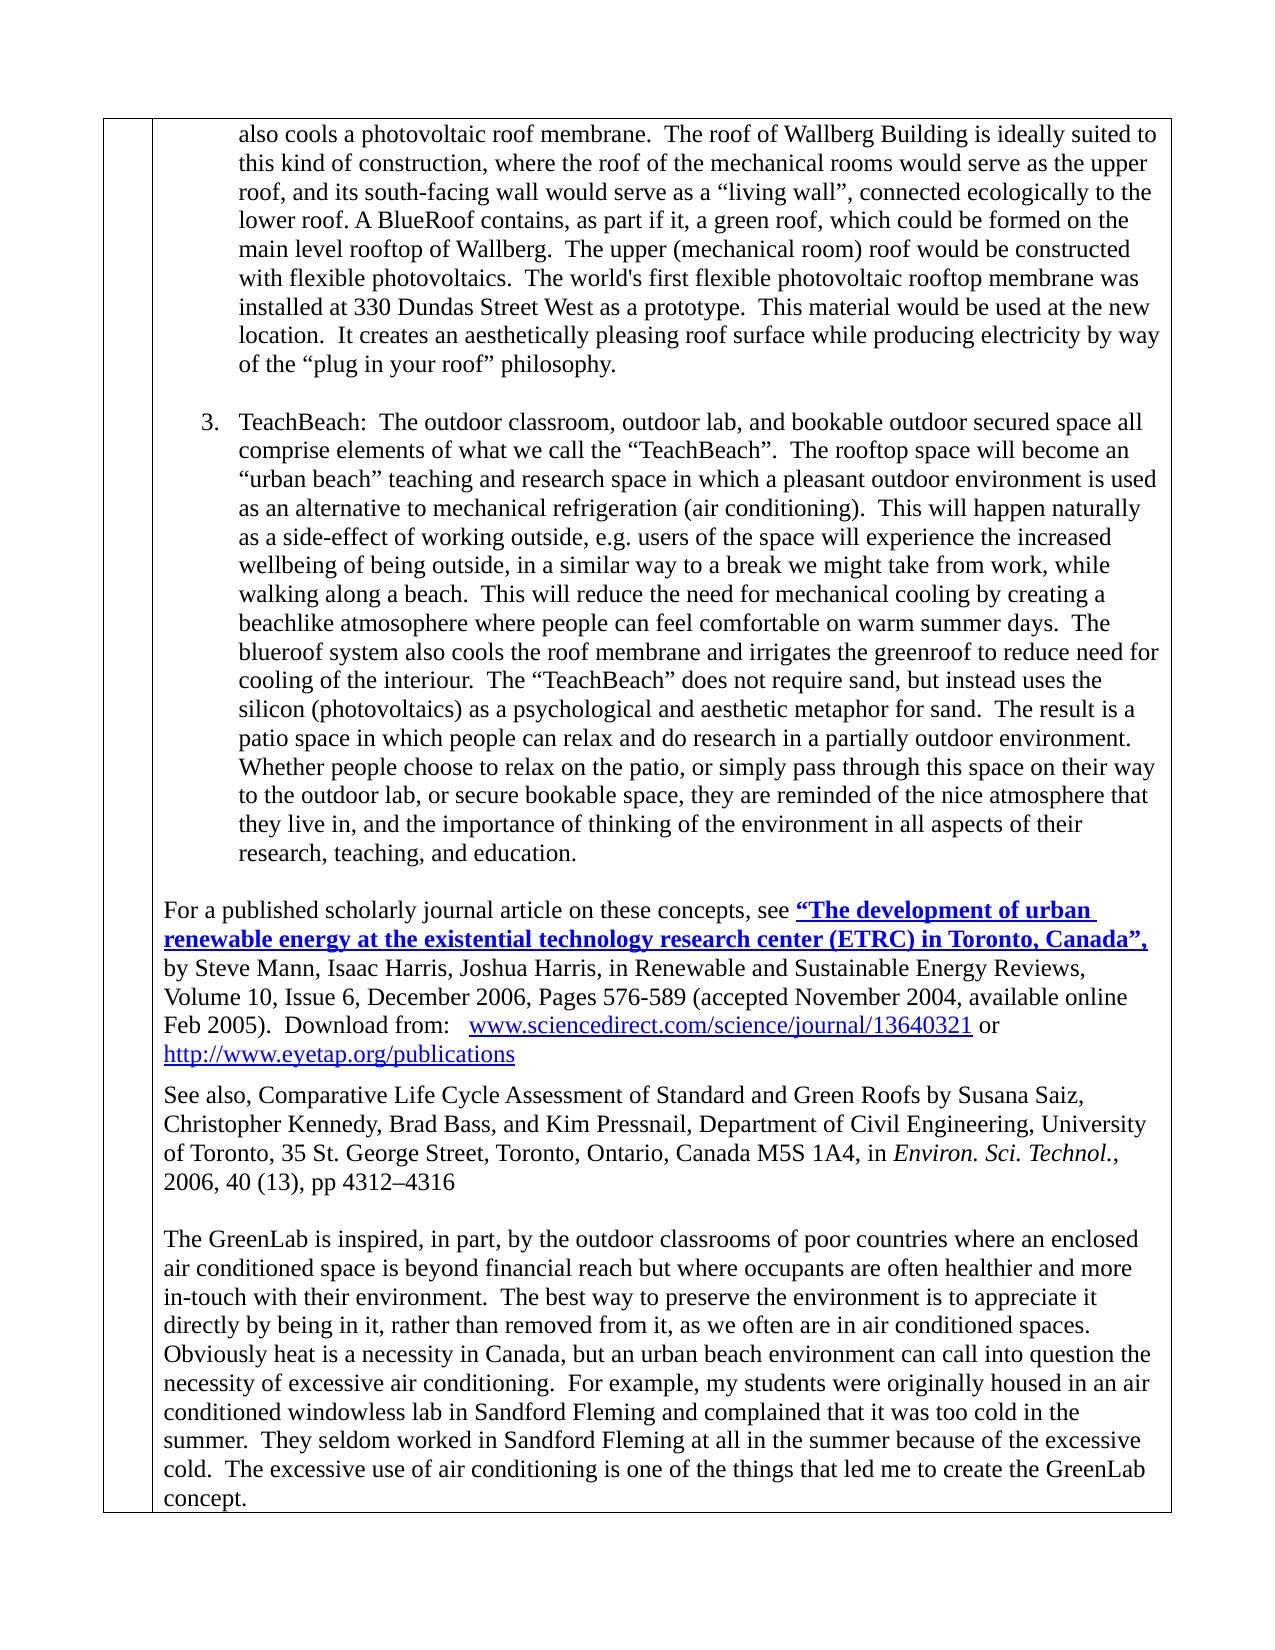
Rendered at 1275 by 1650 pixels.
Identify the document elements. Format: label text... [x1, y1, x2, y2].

table_cell Project Description: Executive Summary The GreenLab is a proposed solar powered rooftop space that would be part teaching space, part green-tech research lab (“GreenLab”), and part patio space that will give students and faculty a comfortable outdoor place to work and meet. The GreenLab would produce/save energy through the incorporation of a photo-voltaic (PV) array that will provide electricity to be exported to the grid under the new Feed In Tariff (FIT) subsidy, which would shade a significant portion of the existing rooftop thereby causing a reduction in the building cooling load. However, the GreenLab would provide more than just energy production and savings; it would expand the amount of usable space and provide an unprecedented learning environment where students could save energy while learning about the process of saving energy. It would also serve as a visible and accessible collaborative space for a wide variety of sustainability efforts by professors, students, and University of Toronto research groups to mount and test green-tech innovations. In addition, the design and construction of the project would be a collaborative process involving students in the design processes as much as possible. Concept: The GreenLab would involve the creation of a green, self-sustained, teaching and research lab, a portion of which would be an outdoor lab, for sustainability courses such as courses in the Faculty of Applied Science and Engineering and any other courses or research that may be undertaken or taught in the space. The GreenLab would include both an outdoor lab as well as a greenhouse environment (retractable in summer) for people. It is well known that people function better in winter if there is adequate sunlight. Background: Many existing classrooms or labs are disconnected from the environment. Many of them have windows that do not open, and some even don't have windows at all! Seasonal Affective Disorder (SAD), also known as winter depression or winter blues, is a mood disorder in which people who have normal mental health throughout most of the year experience depressive symptoms in the winter or, sometimes even in the summer [Wikipedia; NYT August 13, 2002]. The GreenLab would provide more than just money savings. It would provide health and wellbeing for students, staff, and faculty. It would also provide a learning environment where people can save energy while learning about the process of saving energy. Additionally, it would serve as a test-bed and open space for a wide variety of sustainability efforts by numerous professors, graduate students, and University of Toronto research groups. The basic idea of the GreenLab was successfully prototyped on the flat rooftop space of prof. Mann's home, studio, and business (FUNtain Corporation, a research effort of Mann and and one of his former students) – a mixed commercial and residential building located at 330 Dundas Street West (FUNtain headquarters). This design, which included a feature that Mann referred to as a “blue roof”, won first prize in the Coram International Sustainable Design Competition. Mann together with an Italian designer shared in this design, first prize of 10,000 Euros. Here are some pictures of this prototype GreenLab space. These are included only to give a general idea of possible concepts to be used at U of T. The U of T space would be much more of a completed work rather than the prototype that is shown in these pictures: Above and below: This “TeachBeach” research space has allowed students to design, administer, and test a wide variety of different kinds of rooftop-mounted photovoltaic arrays, from 2001 to present. Above: World's first photovoltaic roof membrane has allowed U of T students to be world leaders in the designing, testing, and experimenting with photovoltaics. The roof membrane itself (the building skin) generates electricity from sunlight). Above and below: Solar awnings, solar table, and the world's first rooftop mounted wind turbine on FUNtain Corporation's flat rooftop space. Project Details: The design would be executed on the roof of Wallberg Building, or the Engineering Annex, or on any other flat roof space such as Sanford Fleming, Bahen Centre, or the like. Prof. Mann has already been in discussion with Professor Elizabeth Edwards about the possibility of constructiong U of T's GreenLab on the roof of Wallberg Building. Prof. Edwards currently has an office on this roof. This effort would be a collaboration between Prof. Edwards, Professor Tim Bender, and various others. Other stakeholders would include Civil Engineering (e.g. Prof. Kim Pressnail), as well as Architecture (We've previously collaborated with Professor Pierre Belanger as well as Larry Wayne Richards when he was Dean of Architecture). A committee comprising myself, Prof. Edwards, and others, would be established to administer the space and review applications for the space usage, in order to ensure that all uses meet applicable safety regulations (e.g. Electrical Safety Authority, TSSA, and the like). Leslie Dolman has also offered to connect us with further industry partners. Examples of professors with a need for such a space: Prof Greg Evans’ atmospheric research (see http://www.socaar.utoronto.ca/site3.aspx) and Prof. Tim Bender’s research on organic photovoltaics (http://www.chem-eng.utoronto.ca/facultystaff/profs/bender.htm), and Prof. Grant Allen’s research on algae for CO2 sequestration and wastewater treatment (http://www.chem-eng.utoronto.ca/facultystaff/profs/allen.htm) all have need for outdoor research space to really put prototypes to the test. Potential Users: Here is a partial list of potential users of the space: Chemical Engineering and Applied Chemistry: -Tim Bender - organic photovoltaics -Grant Allen - Wastewater and air treatment -Elizabeth Edwards - Wastewater treatment, biogas production, bioremediation -Emma Master - Biofuels and bioproducts from biomass -Greg Evans - Air pollution characterization and mitigation -Don Kirk - electrochemical and thermal technologies for energy recovery Civil Engineering -Phil Byer - Environmental decision making -Ron Hoffmann - Water disinfection -Christopher Kennedy - Green Buildings -Kim Pressnail - Building Science; Energy conservation Mechanical Engineering -Prof. James S. Wallace – energy studies Electrical and Computer Engineering -Nazir Kherani (joint appoint with Material Science & Engineering) - photovoltaic materials and devices -Olivier Trescases – energy systems -Steve Mann – sustainable development, renewable energy, hydraulophonics Computer Science -Khai N. Truong – Autism and Human-Machine interaction (potential hydraulophone user) -Ron Baecker – Human-Machine interaction (potential hydraulophone user) -Steve Mann - sustainable development, renewable energy, hydraulophonics Architecture -Larry Richards – curatorial design (potential hydraulophone user) Music -Gage Averill – hydraulophone user -Charlotte Mundy – vocalist and hydraulist for H2Orchestra (www.h2orchestra.com) Geography -Miriam Diamond - particle and pollutant fate and transport Physical Education and Health -Bruce Kidd (potential hydraulophone user) Occupational Therapy University Health Network, Toronto General Hospital -Dr. Alex Jadad (potential hydraulophone user) Bloorview Research Inst., Bloorview Kids Rehab -Jorge Torres-Solis -Tom Chau Theatre -Pia Kleber - Human Security (collaborations regarding hydraulophone) -Dario P. Del Degan - Engineering Communications and Theatre (Samuel Beckett, etc.) potential hydraulophone and andantephone user (Potential users beyond University of Toronto) Early Childhood Education (E.C.E.) -Jason Nolan (Ryerson) - use of hydraulophone for special needs children Sheridan -Interactive Multimedia -Theatre (already using hydraulophone for theatrical productions about water and sustainability) Ryerson University -Anastasious Venetsanopoulos – Multimedia (potential hydraulophone user) Canadian National Institute for the Blind -Research in outdoor classrooms with emphasis on hydraulophones and sustainable tactile water features Hackensack University Medical Center -Dr. Stephanos Pantagis – use of hydraulophones for geriatrics; research on “urbeaches” and hydraulophones for use in retirement homes The proposed outdoor GreenLab would be a fantastic addition to BioZone, a new $6M CFI/MRI-funded Centre for Engineering a Sustainable Future, where students from many disciplines work together to solve problems in Environment, Energy and Health. The University of Toronto Pulp and Paper Centre is also co-located with BioZone on the 3rd and 4th floors of the Wallberg building. All of these students would benefit tremendously from having a place to learn and understand about renewable energy and water-saving technologies in a hands-on way. BioZone, led by Professor Elizabeth Edwards, includes a dozen or more professors, a vast array of analytical and molecular biology equipment, and several industry partners, already involves expansion on the West wing of the Wallberg Roof. One possible location for the proposed facility would be on the East wing, providing a contrasting opportunity to traditional laboratory space. Various experiments and usages would include urban agriculture, photovoltaics, solar thermal, wastewater treatment, irrigation, fluid mechanics, hydraulic sound production (hydraulophonics), wind and weather studies. Among the elements of this proposal is a student-driven design and project management of a roof mounted solar electric PV installation on campus. The system will be designed to interface with the new Feed In Tariff (FIT) being offered by the Ontario government. As part of the full feasibility report preparation we will be working with the Faculty of Applied Science and Engineering to determine the best rooftop site for the system. The size of the solar array will be 10 kW in order to qualify for the streamlined MicroFIT program. This is approximately three times the size of the prototype (the solar array installed at 330 Dundas Street West). The total cost of the 10kW array might be on the order of $100k, but, given past success at getting donations of this kind of equipment, this cost is likely to be greatly reduced. The electricity generated by the array would be sold back to the grid at the subsidized rate of 80.2 cents/kWh guaranteed for 20 years under the FIT program, which would yield an income of approximately $10,000 per year. Access to the space would be automatic for all Faculty of Engineering Professors, so that the Faculty of Engineering would feel ownership and responsibility for keeping the space safe and clean. Timed locks would be used to keep the space open during regular business hours, whereas those doing research in the lab could obtain special access permission, as would be the case with any other univeristy lab or teaching facility. Univeristy of Toronto's GreenLab design would embody three main design elements: GreenLab: The GreenLab is an outdoor teaching and research lab space that is partially covered by a retractable greenouse. The retractable greenhouse type of space creates a learning garden. Thus the GreenLab would be partially indoors and partially outdoors, so that a good portion of the space could be used year-round. This space would consist of a patio and meeting space with outdoor classroom that would measure 20 feet by 50 feet (approximately 6 by 15 metres), of which a small portion would have a retractable awning and enclosure (greenhouse), and a similar sized outdoor research lab space also 20 feet by 50 feet (approx. 6 by 15 metres). A 12 by 24 foot (approx. 4 by 7 metres) portion of this patio would be an andantephone (outdoor interactive multimedia surface, http://wearcam.org/andantephone) made of 24 inch (approx. .61 metre) multimedia tiles. These spaces would be arranged so that the entrance faces into the patio and meeting space. The total of the teaching and lab spaces would occupy a 20 by 100 foot (approx. 6 by 30 metres) area of the roof. This split divides the space equally between teaching and research spaces. The research half of this space would make an outdoor lab that would work as a good size multi-function lab having between 16 and 20 workstations with possibly up to 40 worksations. The lab would be used for undergraduate teaching (supervised at all times), as well as graduate research. Phase 2 would see an additional 20 by 50 foot area of the roof devoted to individual experiments that users could setup after approval from the outdoor GreenLab committee. Phase 2 space would be such that individuals, once approved, could setup experiments and leave them running for an extended time period. These might include outdoor photovoltaic arrays, and the like. If the chosen location were the Wallberg Building, then phases 1 and 2 would occupy a 20 by 150 foot (approximately 6 metre by 46 metre) space along the front of the building's roof, directly facing College Street. Phase 3 could see an expansion past a narrow corridor where the natural layout of the roof would facilitate an easy and segregateable secure access to the East portion of the roof, as a separate space used for outdoor lab experiments that are highly sensitive and therefore need to be secured from unauthorized access. Examples might include experiments in UV sterilization of water by sunlight (e.g. where a researcher needs a place to leave bottles of water exposed to natural sun and cloud cover over an entire year or two without disturbance, etc.). Research groups will be able to book secure outdoor space to set up experiments, analytical equipment, and the like to conduct experiments in real-world weather conditions. These might include growth chambers, arrays of organic photovoltaics, and urban agriculture.; BlueRoof: The blueroof is a concept created by Mann, in which there is a 2-tier roof arrangement, consisting of an upper roof that supplies water and photovoltaics to a lower roof that houses a garden. A rooftop garden is irrigated by water collected from rainfall that also cools a photovoltaic roof membrane. The roof of Wallberg Building is ideally suited to this kind of construction, where the roof of the mechanical rooms would serve as the upper roof, and its south-facing wall would serve as a “living wall”, connected ecologically to the lower roof. A BlueRoof contains, as part if it, a green roof, which could be formed on the main level rooftop of Wallberg. The upper (mechanical room) roof would be constructed with flexible photovoltaics. The world's first flexible photovoltaic rooftop membrane was installed at 330 Dundas Street West as a prototype. This material would be used at the new location. It creates an aesthetically pleasing roof surface while producing electricity by way of the “plug in your roof” philosophy. TeachBeach: The outdoor classroom, outdoor lab, and bookable outdoor secured space all comprise elements of what we call the “TeachBeach”. The rooftop space will become an “urban beach” teaching and research space in which a pleasant outdoor environment is used as an alternative to mechanical refrigeration (air conditioning). This will happen naturally as a side-effect of working outside, e.g. users of the space will experience the increased wellbeing of being outside, in a similar way to a break we might take from work, while walking along a beach. This will reduce the need for mechanical cooling by creating a beachlike atmosophere where people can feel comfortable on warm summer days. The blueroof system also cools the roof membrane and irrigates the greenroof to reduce need for cooling of the interiour. The “TeachBeach” does not require sand, but instead uses the silicon (photovoltaics) as a psychological and aesthetic metaphor for sand. The result is a patio space in which people can relax and do research in a partially outdoor environment. Whether people choose to relax on the patio, or simply pass through this space on their way to the outdoor lab, or secure bookable space, they are reminded of the nice atmosphere that they live in, and the importance of thinking of the environment in all aspects of their research, teaching, and education. For a published scholarly journal article on these concepts, see “The development of urban renewable energy at the existential technology research center (ETRC) in Toronto, Canada”, by Steve Mann, Isaac Harris, Joshua Harris, in Renewable and Sustainable Energy Reviews, Volume 10, Issue 6, December 2006, Pages 576-589 (accepted November 2004, available online Feb 2005). Download from: www.sciencedirect.com/science/journal/13640321 or http://www.eyetap.org/publications See also, Comparative Life Cycle Assessment of Standard and Green Roofs by Susana Saiz, Christopher Kennedy, Brad Bass, and Kim Pressnail, Department of Civil Engineering, University of Toronto, 35 St. George Street, Toronto, Ontario, Canada M5S 1A4, in Environ. Sci. Technol., 2006, 40 (13), pp 4312–4316 The GreenLab is inspired, in part, by the outdoor classrooms of poor countries where an enclosed air conditioned space is beyond financial reach but where occupants are often healthier and more in-touch with their environment. The best way to preserve the environment is to appreciate it directly by being in it, rather than removed from it, as we often are in air conditioned spaces. Obviously heat is a necessity in Canada, but an urban beach environment can call into question the necessity of excessive air conditioning. For example, my students were originally housed in an air conditioned windowless lab in Sandford Fleming and complained that it was too cold in the summer. They seldom worked in Sandford Fleming at all in the summer because of the excessive cold. The excessive use of air conditioning is one of the things that led me to create the GreenLab concept. In the past Mann has had tremendous luck obtaining in-kind donations, and plans to continue to do this in the creation of the GreenLab. One project will be the construction of SolarParasols which will be like umbrellas to shield from the sun but they will be made of solar panels (photovoltaics). This will be a variation on my Solouvre concept already constructed at 330 Dundas. Additionally, the GreenLab will include plants growing in the year-round greenhouse-like portion of the facility, including studies and experiments in urban agriculture, where we would like to also have a water feature. The water feature would be a passive maintenance-free hydraulophone donated by FUNtain Corporation which will be used in research on fluid dynamics, fluid flow, Karman vortex shedding, and heat transfer in fluids. Hydraulophones have already been sucessfully used in classroom settings. We (FUNtain Corp) sold one to CNIB (Canadian National Institute for the Blind) for their outdoor classroom, as well as one to Mayborn Museum for indoor use, and one to the Chicago Children's Museum for classroom use. These water features make good teaching installalations as well as provide for recreational use in a way that eliminates the risks assocated with water features (e.g. standing water is eliminated, etc.). The hydraulophone is a proven teaching tool, having established itself as being safe, environmentally friendly, maintenance free, and useful for both teaching and research. Above: Outdoor Classroom at CNIB headquarters in Calgary. The hydraulophone will function as a musical irrigation system, as well as a musical humidifier that combines art, science, and technology with form and function. This water feature will be incorporated into a “living wall” similar to the living wall on the second floor of Galbraith Building. This feature will aslo be used for interdisciplinary collaboration, including the continuation of ongoing collaborations with the Faculty of Music as well as Occupational Therapy, Physical Education and Health, etc. (other users of this water feature). Collaborations already initiated with Bruce Kidd, Dean, Faculty of Physical Education and Health, Ethnomusicologist Gage Averill, since when he was Dean of University of Toronto's Faculty of Music, and many others across University of Toronto's campus. For more information on hydraulophone, see http://wearcam.org/watershapes/index.htm Examples of concepts to be explored: The concepts to be brought into the proposed space will not only save money but will also engender a philosophy of conservation by serving as a means to educate the University of Toronto population about energy conservation. One concept deployed in the prototype facility was the creation of a Universal Connector (UC) for electrical energy management. UC is to buildings what USB is to computer equipment. UC is a radially symmetric Class 2 connector installed in every room in the building, for plugging in small computers and other low power devices without the need for a separate power converter that wastes energy. UC operates at 12 volts and 5 Amperes so that it falls within the Class 2 designation of the Electrical Safety Authority (ESA). In this way, safety and energy conservation are both promoted and increased, by eliminating the “rats nests” of wires and transformers that “grow” around a mess of extension cords on various floors. UC is directly powered by wind, solar, and off-grid supplies as well as centralized transformers that operate more efficiently. The UC breaker panels operate at 12 volts DC and each breaker is 5A rather than 15A typically found in previous breaker panels. This helps to promote energy conservation. Additionally, the “TeachBeach” philosophy helps encourage a lifestyle that relies less on mechanical refrigeration (air conditioning) and more on being in harmony with nature. Consider, for example, the energy that might be saved if we did not refrigerate offices below standard room temperature (many offices are currently refrigerated even below the standard comfortable temperature of 21-25 deg. C and are too cold for people wearing normal summer clothes). Previously, we have had a large number of visitors to our prototype facility at 330 Dundas, including Jack Layton and Olivia Chow who visit regularly (Olivia Chow published a calendar in which three of photographs from the 12 in the calendar depicted installations that were created by the applicant). Clearly there is already a tremendous support for this project in the City of Toronto and in Ottawa. This support will be very helpful in making the project a success in its own right, as well as a success as a role model for other rooftops. Possible location: roof of Wallberg Building... Estimated project cost Can$150,000 of which $75,000 would be from matching and $75,000 from this grant; additional aspects of project to be covered by in-kind donations. Estimated annual operation & maintenance cost $0.00 Projected timeline for completion of project Summer 2012 [153, 119, 1171, 1512]
table_cell [104, 119, 152, 1512]
